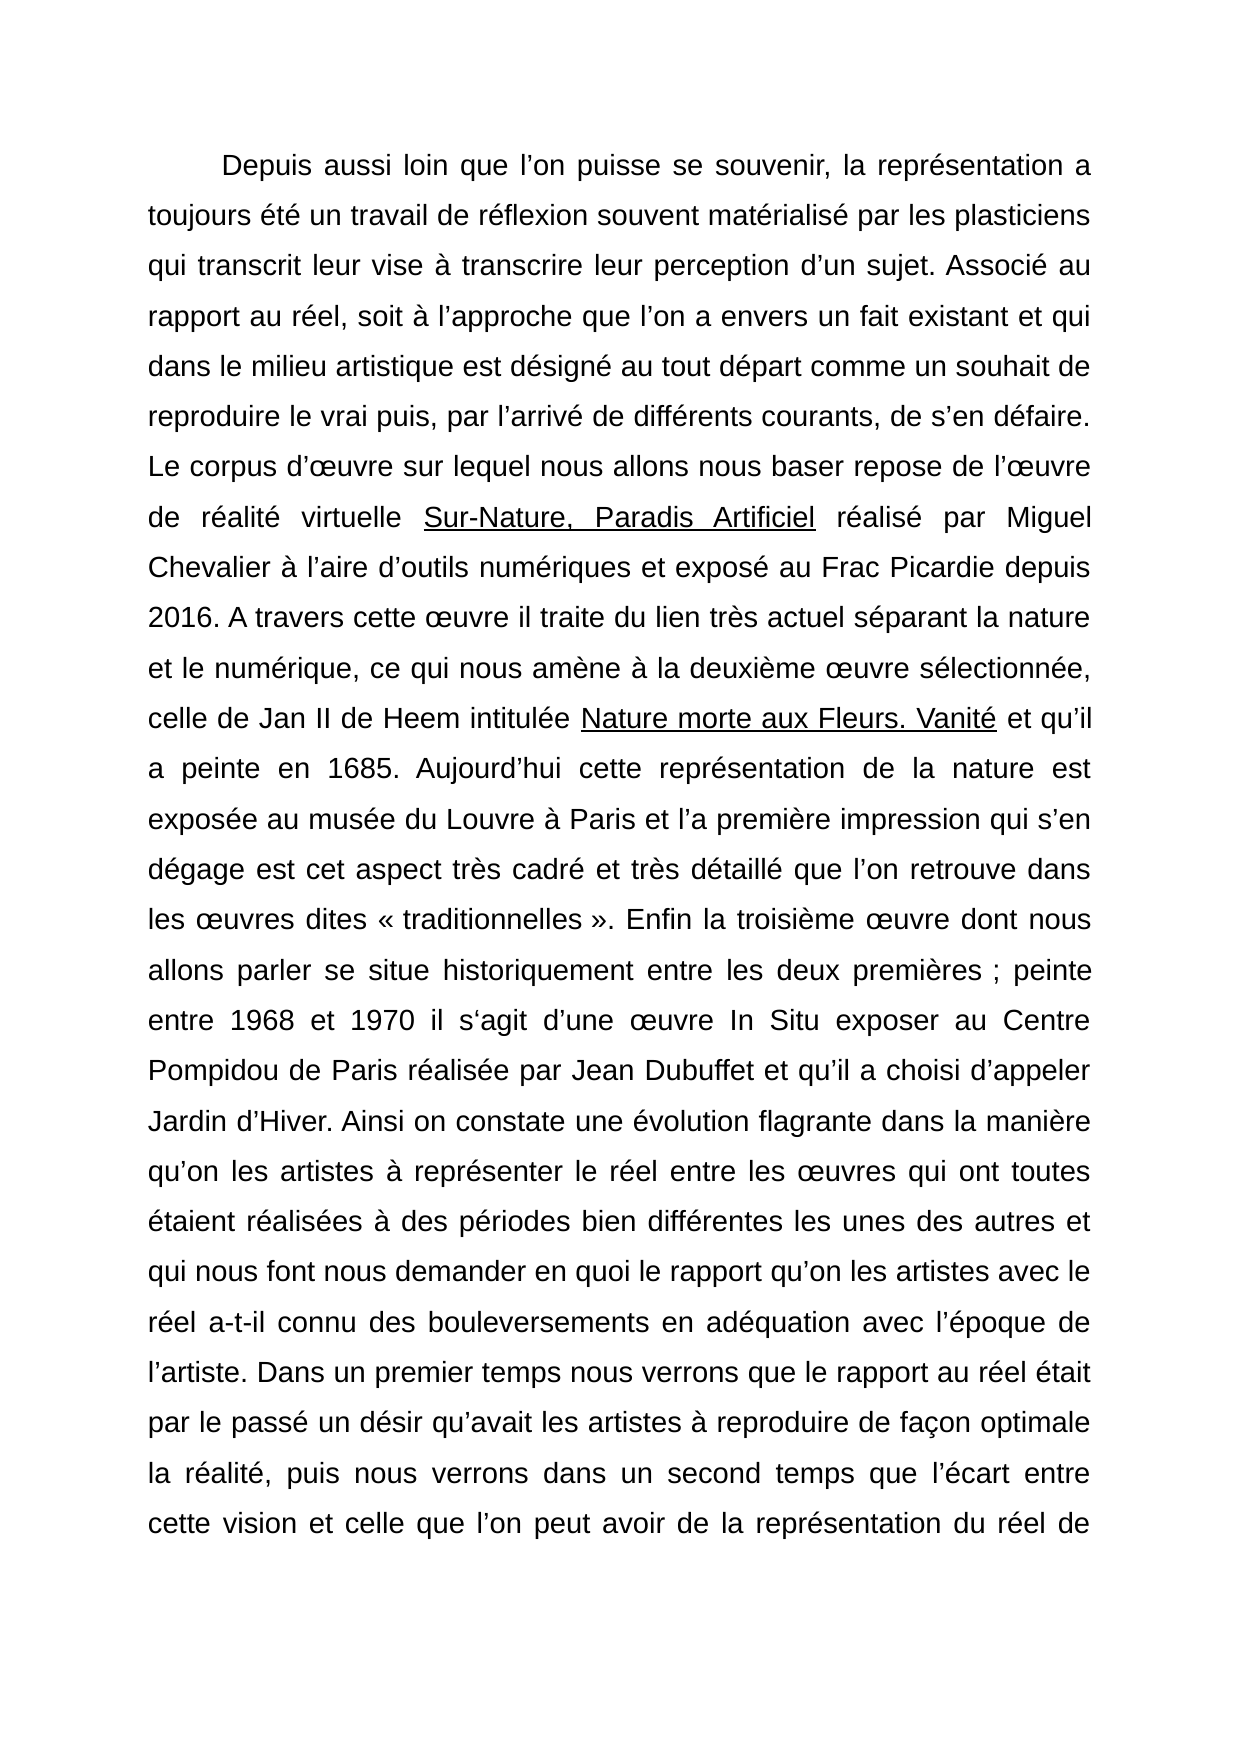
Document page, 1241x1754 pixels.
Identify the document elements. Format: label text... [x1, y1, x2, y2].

text Depuis aussi loin que l’on puisse se souvenir, la représentation a toujours été un travail de réflexion souvent matérialisé par les plasticiens qui transcrit leur vise à transcrire leur perception d’un sujet. Associé au rapport au réel, soit à l’approche que l’on a envers un fait existant et qui dans le milieu artistique est désigné au tout départ comme un souhait de reproduire le vrai puis, par l’arrivé de différents courants, de s’en défaire. Le corpus d’œuvre sur lequel nous allons nous baser repose de l’œuvre de réalité virtuelle Sur-Nature, Paradis Artificiel réalisé par Miguel Chevalier à l’aire d’outils numériques et exposé au Frac Picardie depuis 2016. A travers cette œuvre il traite du lien très actuel séparant la nature et le numérique, ce qui nous amène à la deuxième œuvre sélectionnée, celle de Jan II de Heem intitulée Nature morte aux Fleurs. Vanité et qu’il a peinte en 1685. Aujourd’hui cette représentation de la nature est exposée au musée du Louvre à Paris et l’a première impression qui s’en dégage est cet aspect très cadré et très détaillé que l’on retrouve dans les œuvres dites « traditionnelles ». Enfin la troisième œuvre dont nous allons parler se situe historiquement entre les deux premières ; peinte entre 1968 et 1970 il s‘agit d’une œuvre In Situ exposer au Centre Pompidou de Paris réalisée par Jean Dubuffet et qu’il a choisi d’appeler Jardin d’Hiver. Ainsi on constate une évolution flagrante dans la manière qu’on les artistes à représenter le réel entre les œuvres qui ont toutes étaient réalisées à des périodes bien différentes les unes des autres et qui nous font nous demander en quoi le rapport qu’on les artistes avec le réel a-t-il connu des bouleversements en adéquation avec l’époque de l’artiste. Dans un premier temps nous verrons que le rapport au réel était par le passé un désir qu’avait les artistes à reproduire de façon optimale la réalité, puis nous verrons dans un second temps que l’écart entre cette vision et celle que l’on peut avoir de la représentation du réel de [148, 148, 1093, 1539]
